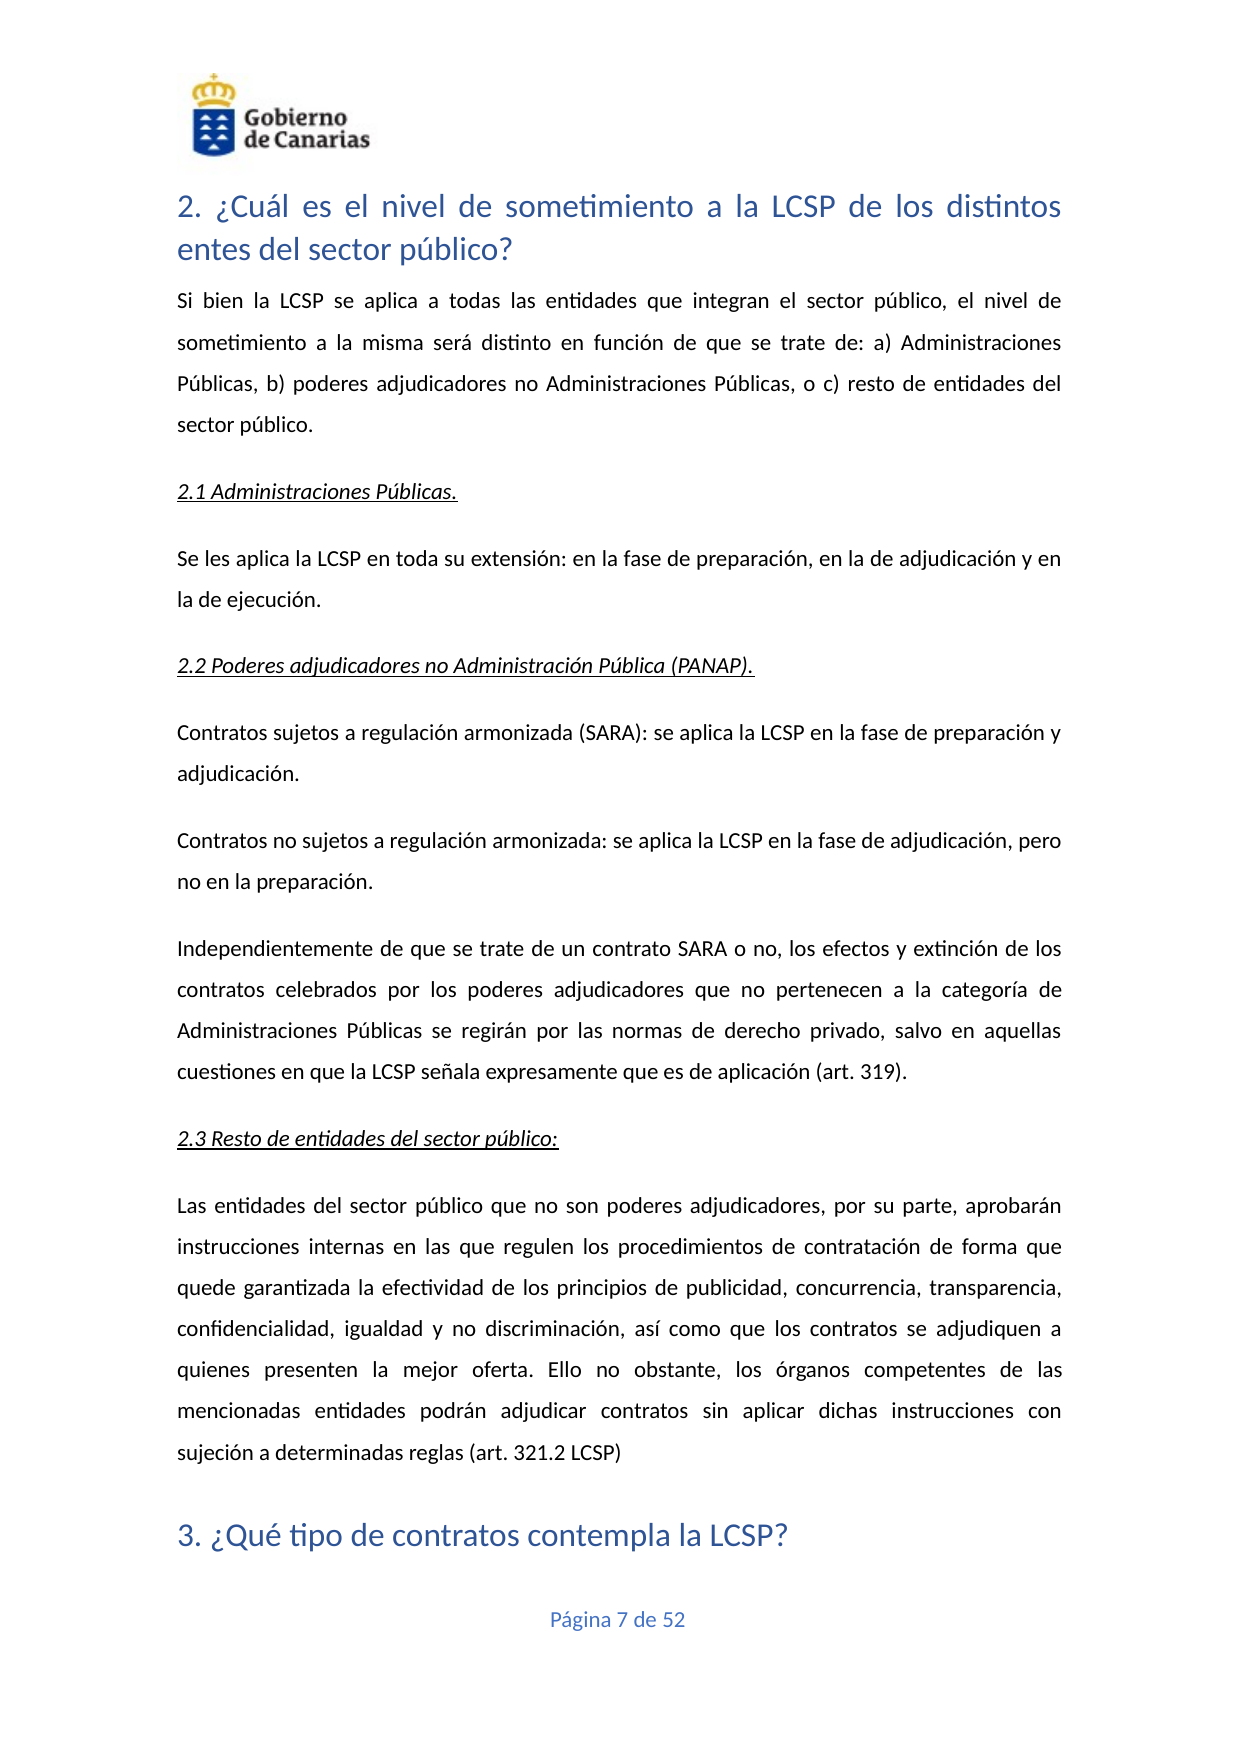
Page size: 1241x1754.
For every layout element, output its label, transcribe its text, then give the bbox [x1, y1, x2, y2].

text Se les aplica la LCSP en toda su extensión: en la fase de preparación, en la de adjudicación y en la de ejecución. [177, 544, 1063, 613]
text 2.2 Poderes adjudicadores no Administración Pública (PANAP). [177, 651, 1063, 679]
text Las entidades del sector público que no son poderes adjudicadores, por su parte, aprobarán instrucciones internas en las que regulen los procedimientos de contratación de forma que quede garantizada la efectividad de los principios de publicidad, concurrencia, transparencia, confidencialidad, igualdad y no discriminación, así como que los contratos se adjudiquen a quienes presenten la mejor oferta. Ello no obstante, los órganos competentes de las mencionadas entidades podrán adjudicar contratos sin aplicar dichas instrucciones con sujeción a determinadas reglas (art. 321.2 LCSP) [177, 1191, 1063, 1466]
text Independientemente de que se trate de un contrato SARA o no, los efectos y extinción de los contratos celebrados por los poderes adjudicadores que no pertenecen a la categoría de Administraciones Públicas se regirán por las normas de derecho privado, salvo en aquellas cuestiones en que la LCSP señala expresamente que es de aplicación (art. 319). [177, 934, 1063, 1085]
text Si bien la LCSP se aplica a todas las entidades que integran el sector público, el nivel de sometimiento a la misma será distinto en función de que se trate de: a) Administraciones Públicas, b) poderes adjudicadores no Administraciones Públicas, o c) resto de entidades del sector público. [177, 287, 1063, 438]
subtitle 3. ¿Qué tipo de contratos contempla la LCSP? [177, 1514, 1063, 1555]
text 2.3 Resto de entidades del sector público: [177, 1124, 1063, 1152]
text Contratos no sujetos a regulación armonizada: se aplica la LCSP en la fase de adjudicación, pero no en la preparación. [177, 826, 1063, 895]
text Contratos sujetos a regulación armonizada (SARA): se aplica la LCSP en la fase de preparación y adjudicación. [177, 718, 1063, 787]
text 2.1 Administraciones Públicas. [177, 477, 1063, 505]
subtitle 2. ¿Cuál es el nivel de sometimiento a la LCSP de los distintos entes del sector público? [177, 184, 1063, 269]
